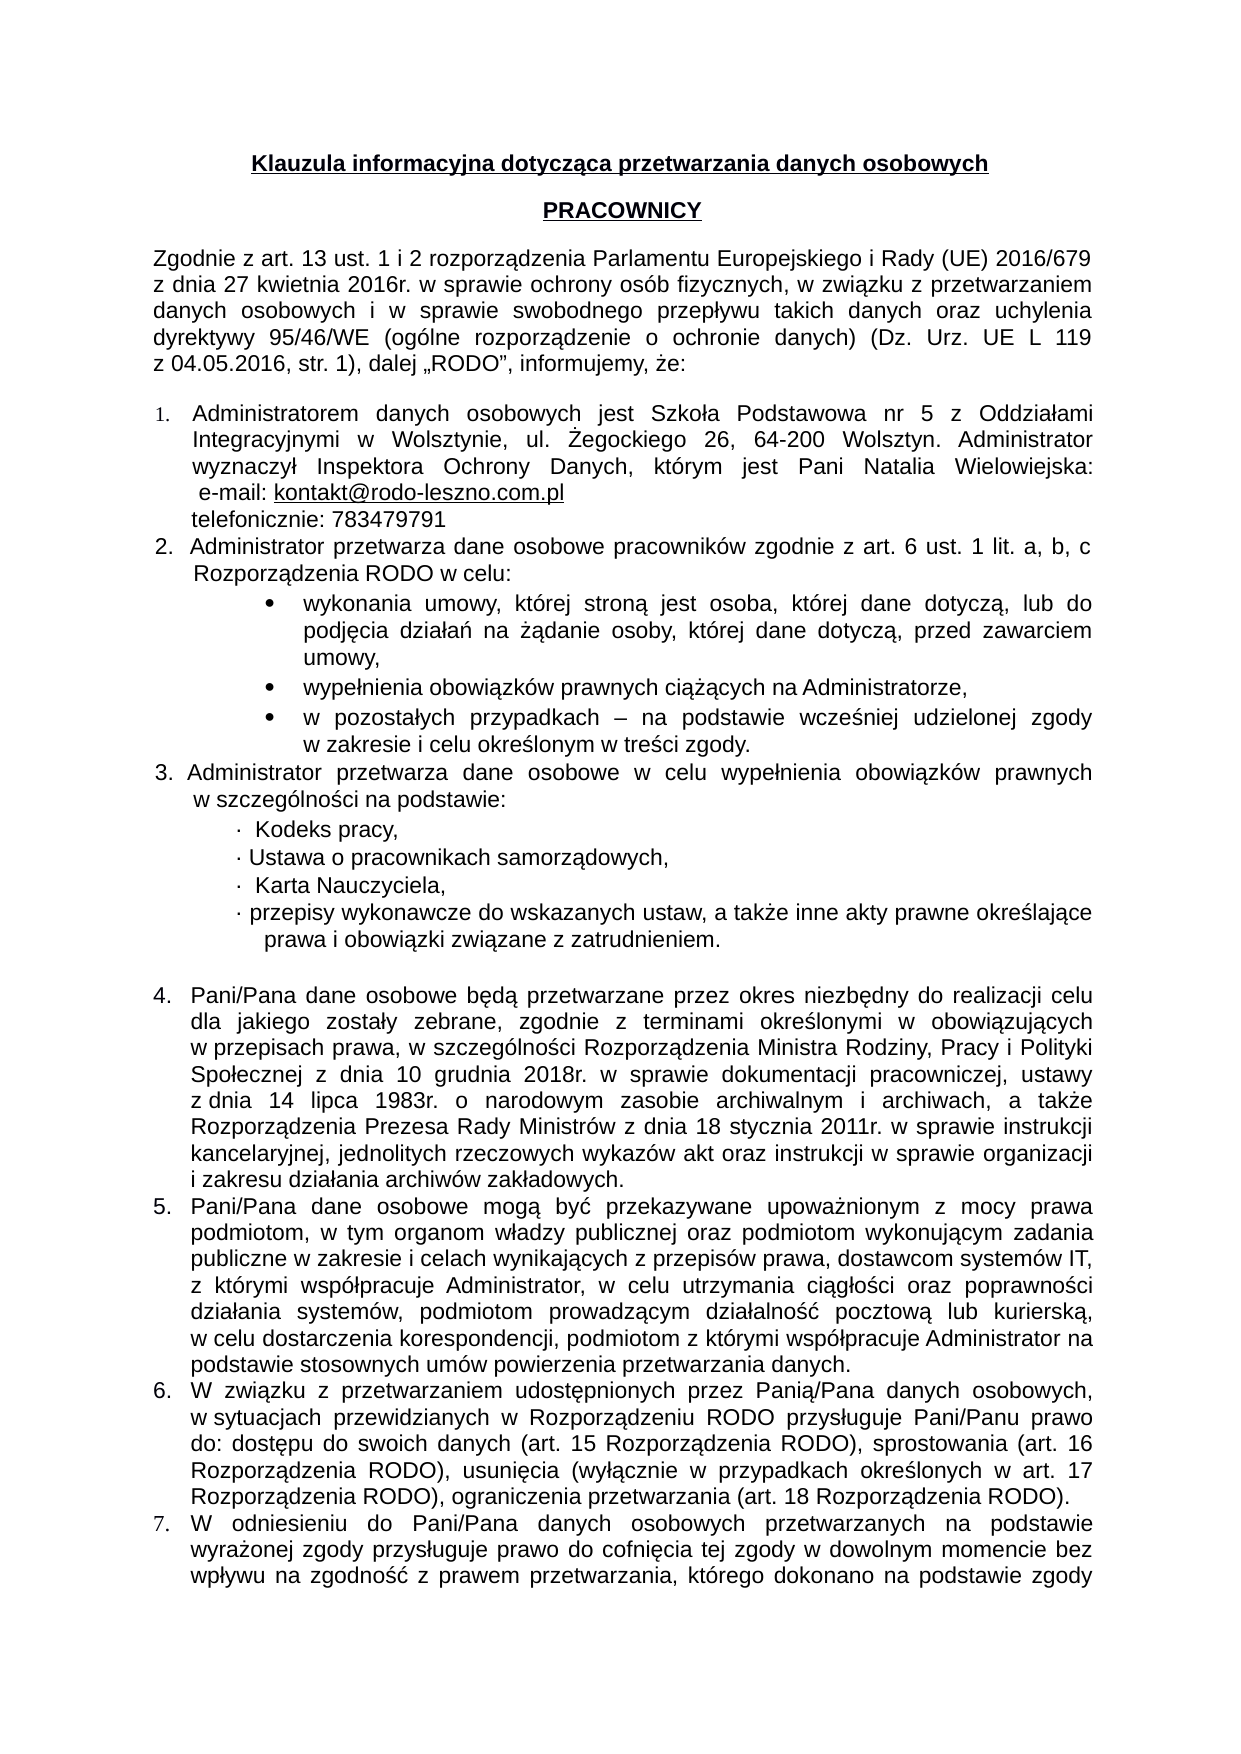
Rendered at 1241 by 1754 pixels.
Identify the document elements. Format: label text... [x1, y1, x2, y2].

text · Ustawa o pracownikach samorządowych, [235, 844, 1093, 870]
list Administratorem danych osobowych jest Szkoła Podstawowa nr 5 z Oddziałami Integracyjnymi w Wolsztynie, ul. Żegockiego 26, 64-200 Wolsztyn. Administrator wyznaczył Inspektora Ochrony Danych, którym jest Pani Natalia Wielowiejska: e-mail: kontakt@rodo-leszno.com.pl [154, 400, 1094, 505]
text telefonicznie: 783479791 [185, 506, 1094, 532]
list W odniesieniu do Pani/Pana danych osobowych przetwarzanych na podstawie wyrażonej zgody przysługuje prawo do cofnięcia tej zgody w dowolnym momencie bez wpływu na zgodność z prawem przetwarzania, którego dokonano na podstawie zgody [153, 1509, 1094, 1589]
list w pozostałych przypadkach – na podstawie wcześniej udzielonej zgody w zakresie i celu określonym w treści zgody. [266, 704, 1093, 758]
text · przepisy wykonawcze do wskazanych ustaw, a także inne akty prawne określające prawa i obowiązki związane z zatrudnieniem. [235, 899, 1093, 953]
list Pani/Pana dane osobowe mogą być przekazywane upoważnionym z mocy prawa podmiotom, w tym organom władzy publicznej oraz podmiotom wykonującym zadania publiczne w zakresie i celach wynikających z przepisów prawa, dostawcom systemów IT, z którymi współpracuje Administrator, w celu utrzymania ciągłości oraz poprawności działania systemów, podmiotom prowadzącym działalność pocztową lub kurierską, w celu dostarczenia korespondencji, podmiotom z którymi współpracuje Administrator na podstawie stosownych umów powierzenia przetwarzania danych. [153, 1193, 1094, 1377]
list wypełnienia obowiązków prawnych ciążących na Administratorze, [266, 674, 1093, 701]
text Klauzula informacyjna dotycząca przetwarzania danych osobowych [152, 150, 1088, 176]
list Pani/Pana dane osobowe będą przetwarzane przez okres niezbędny do realizacji celu dla jakiego zostały zebrane, zgodnie z terminami określonymi w obowiązujących w przepisach prawa, w szczególności Rozporządzenia Ministra Rodziny, Pracy i Polityki Społecznej z dnia 10 grudnia 2018r. w sprawie dokumentacji pracowniczej, ustawy z dnia 14 lipca 1983r. o narodowym zasobie archiwalnym i archiwach, a także Rozporządzenia Prezesa Rady Ministrów z dnia 18 stycznia 2011r. w sprawie instrukcji kancelaryjnej, jednolitych rzeczowych wykazów akt oraz instrukcji w sprawie organizacji i zakresu działania archiwów zakładowych. [153, 982, 1094, 1192]
text · Kodeks pracy, [235, 816, 1093, 843]
text PRACOWNICY [152, 197, 1093, 224]
text · Karta Nauczyciela, [235, 872, 1093, 898]
list wykonania umowy, której stroną jest osoba, której dane dotyczą, lub do podjęcia działań na żądanie osoby, której dane dotyczą, przed zawarciem umowy, [266, 590, 1093, 671]
text 2. Administrator przetwarza dane osobowe pracowników zgodnie z art. 6 ust. 1 lit. a, b, c Rozporządzenia RODO w celu: [154, 533, 1093, 586]
text 3. Administrator przetwarza dane osobowe w celu wypełnienia obowiązków prawnych w szczególności na podstawie: [154, 759, 1093, 812]
list W związku z przetwarzaniem udostępnionych przez Panią/Pana danych osobowych, w sytuacjach przewidzianych w Rozporządzeniu RODO przysługuje Pani/Panu prawo do: dostępu do swoich danych (art. 15 Rozporządzenia RODO), sprostowania (art. 16 Rozporządzenia RODO), usunięcia (wyłącznie w przypadkach określonych w art. 17 Rozporządzenia RODO), ograniczenia przetwarzania (art. 18 Rozporządzenia RODO). [153, 1377, 1094, 1509]
text Zgodnie z art. 13 ust. 1 i 2 rozporządzenia Parlamentu Europejskiego i Rady (UE) 2016/679 z dnia 27 kwietnia 2016r. w sprawie ochrony osób fizycznych, w związku z przetwarzaniem danych osobowych i w sprawie swobodnego przepływu takich danych oraz uchylenia dyrektywy 95/46/WE (ogólne rozporządzenie o ochronie danych) (Dz. Urz. UE L 119 z 04.05.2016, str. 1), dalej „RODO”, informujemy, że: [153, 244, 1093, 376]
